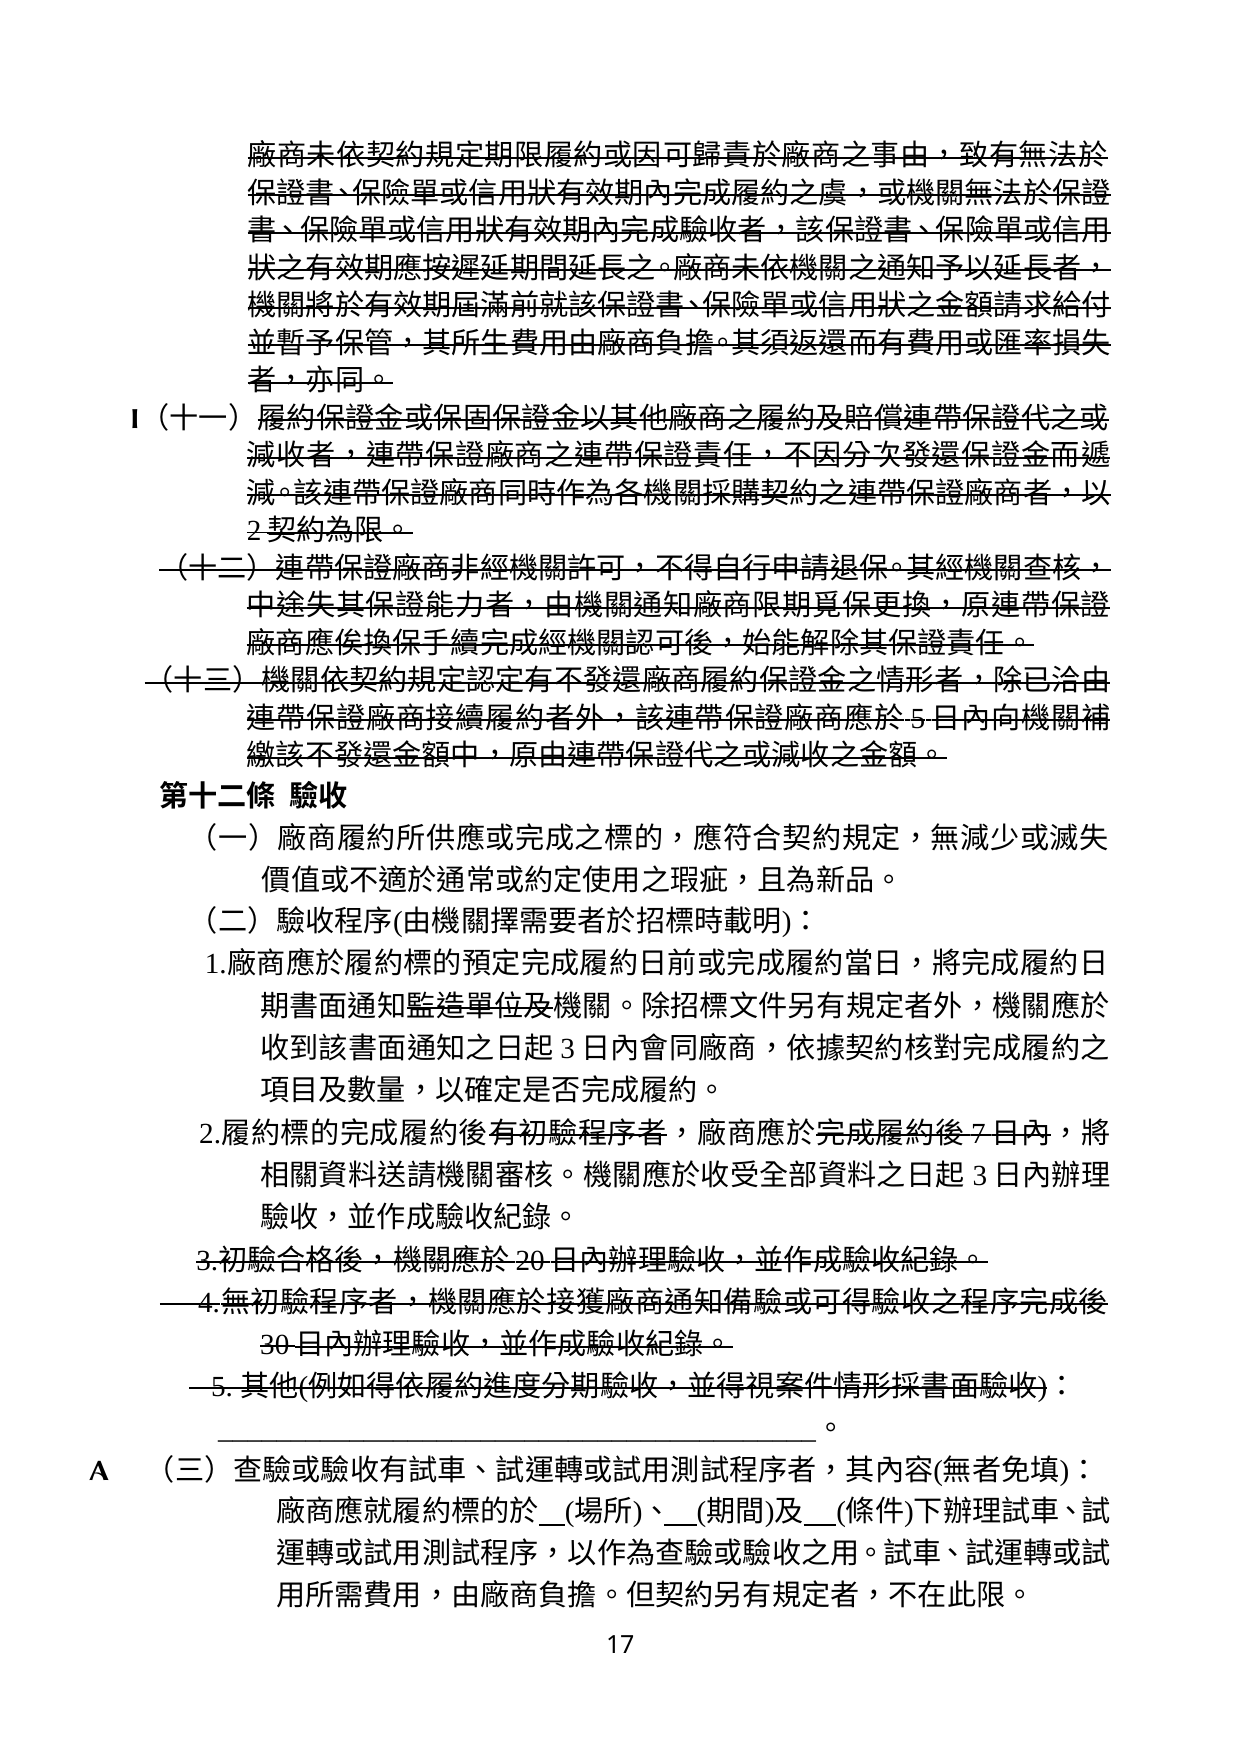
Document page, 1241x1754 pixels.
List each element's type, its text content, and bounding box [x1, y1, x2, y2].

text 廠商未依契約規定期限履約或因可歸責於廠商之事由，致有無法於保證書、保險單或信用狀有效期內完成履約之虞，或機關無法於保證書、保險單或信用狀有效期內完成驗收者，該保證書、保險單或信用狀之有效期應按遲延期間延長之。廠商未依機關之通知予以延長者，機關將於有效期屆滿前就該保證書、保險單或信用狀之金額請求給付並暫予保管，其所生費用由廠商負擔。其須返還而有費用或匯率損失者，亦同。 [247, 233, 1110, 269]
text 4.無初驗程序者，機關應於接獲廠商通知備驗或可得驗收之程序完成後30日內辦理驗收，並作成驗收紀錄。 [159, 1278, 1110, 1363]
text （一）廠商履約所供應或完成之標的，應符合契約規定，無減少或滅失價值或不適於通常或約定使用之瑕疵，且為新品。 [189, 815, 1110, 898]
text _________________________________________。 [159, 1404, 1110, 1447]
text 5. 其他(例如得依履約進度分期驗收，並得視案件情形採書面驗收)： [189, 1363, 1110, 1404]
text  （三）查驗或驗收有試車、試運轉或試用測試程序者，其內容(無者免填)： [89, 1447, 1110, 1488]
text （十三）機關依契約規定認定有不發還廠商履約保證金之情形者，除已洽由連帶保證廠商接續履約者外，該連帶保證廠商應於5日內向機關補繳該不發還金額中，原由連帶保證代之或減收之金額。 [144, 683, 1110, 773]
text （十一）履約保證金或保固保證金以其他廠商之履約及賠償連帶保證代之或減收者，連帶保證廠商之連帶保證責任，不因分次發還保證金而遞減。該連帶保證廠商同時作為各機關採購契約之連帶保證廠商者，以2契約為限。 [130, 398, 1110, 548]
text （十二）連帶保證廠商非經機關許可，不得自行申請退保。其經機關查核，中途失其保證能力者，由機關通知廠商限期覓保更換，原連帶保證廠商應俟換保手續完成經機關認可後，始能解除其保證責任。 [159, 571, 1110, 661]
text  1.廠商應於履約標的預定完成履約日前或完成履約當日，將完成履約日期書面通知監造單位及機關。除招標文件另有規定者外，機關應於收到該書面通知之日起3日內會同廠商，依據契約核對完成履約之項目及數量，以確定是否完成履約。 [159, 940, 1110, 1109]
text 廠商應就履約標的於 (場所)、 (期間)及 (條件)下辦理試車、試運轉或試用測試程序，以作為查驗或驗收之用。試車、試運轉或試用所需費用，由廠商負擔。但契約另有規定者，不在此限。 [276, 1488, 1110, 1613]
text 第十二條 驗收 [130, 773, 1110, 815]
text 3.初驗合格後，機關應於20日內辦理驗收，並作成驗收紀錄。 [159, 1236, 1110, 1278]
text 廠商未依契約規定期限履約或因可歸責於廠商之事由，致有無法於保證書、保險單或信用狀有效期內完成履約之虞，或機關無法於保證書、保險單或信用狀有效期內完成驗收者，該保證書、保險單或信用狀之有效期應按遲延期間延長之。廠商未依機關之通知予以延長者，機關將於有效期屆滿前就該保證書、保險單或信用狀之金額請求給付並暫予保管，其所生費用由廠商負擔。其須返還而有費用或匯率損失者，亦同。 [247, 136, 1110, 194]
text 廠商未依契約規定期限履約或因可歸責於廠商之事由，致有無法於保證書、保險單或信用狀有效期內完成履約之虞，或機關無法於保證書、保險單或信用狀有效期內完成驗收者，該保證書、保險單或信用狀之有效期應按遲延期間延長之。廠商未依機關之通知予以延長者，機關將於有效期屆滿前就該保證書、保險單或信用狀之金額請求給付並暫予保管，其所生費用由廠商負擔。其須返還而有費用或匯率損失者，亦同。 [247, 345, 1110, 398]
text 廠商未依契約規定期限履約或因可歸責於廠商之事由，致有無法於保證書、保險單或信用狀有效期內完成履約之虞，或機關無法於保證書、保險單或信用狀有效期內完成驗收者，該保證書、保險單或信用狀之有效期應按遲延期間延長之。廠商未依機關之通知予以延長者，機關將於有效期屆滿前就該保證書、保險單或信用狀之金額請求給付並暫予保管，其所生費用由廠商負擔。其須返還而有費用或匯率損失者，亦同。 [247, 270, 1110, 307]
text （十二）連帶保證廠商非經機關許可，不得自行申請退保。其經機關查核，中途失其保證能力者，由機關通知廠商限期覓保更換，原連帶保證廠商應俟換保手續完成經機關認可後，始能解除其保證責任。 [159, 548, 1110, 569]
text 廠商未依契約規定期限履約或因可歸責於廠商之事由，致有無法於保證書、保險單或信用狀有效期內完成履約之虞，或機關無法於保證書、保險單或信用狀有效期內完成驗收者，該保證書、保險單或信用狀之有效期應按遲延期間延長之。廠商未依機關之通知予以延長者，機關將於有效期屆滿前就該保證書、保險單或信用狀之金額請求給付並暫予保管，其所生費用由廠商負擔。其須返還而有費用或匯率損失者，亦同。 [247, 308, 1110, 344]
text 廠商未依契約規定期限履約或因可歸責於廠商之事由，致有無法於保證書、保險單或信用狀有效期內完成履約之虞，或機關無法於保證書、保險單或信用狀有效期內完成驗收者，該保證書、保險單或信用狀之有效期應按遲延期間延長之。廠商未依機關之通知予以延長者，機關將於有效期屆滿前就該保證書、保險單或信用狀之金額請求給付並暫予保管，其所生費用由廠商負擔。其須返還而有費用或匯率損失者，亦同。 [247, 195, 1110, 232]
text （二）驗收程序(由機關擇需要者於招標時載明)： [189, 898, 1110, 940]
text （十三）機關依契約規定認定有不發還廠商履約保證金之情形者，除已洽由連帶保證廠商接續履約者外，該連帶保證廠商應於5日內向機關補繳該不發還金額中，原由連帶保證代之或減收之金額。 [144, 661, 1110, 682]
text 2.履約標的完成履約後有初驗程序者，廠商應於完成履約後7日內，將相關資料送請機關審核。機關應於收受全部資料之日起3日內辦理驗收，並作成驗收紀錄。 [159, 1109, 1110, 1236]
